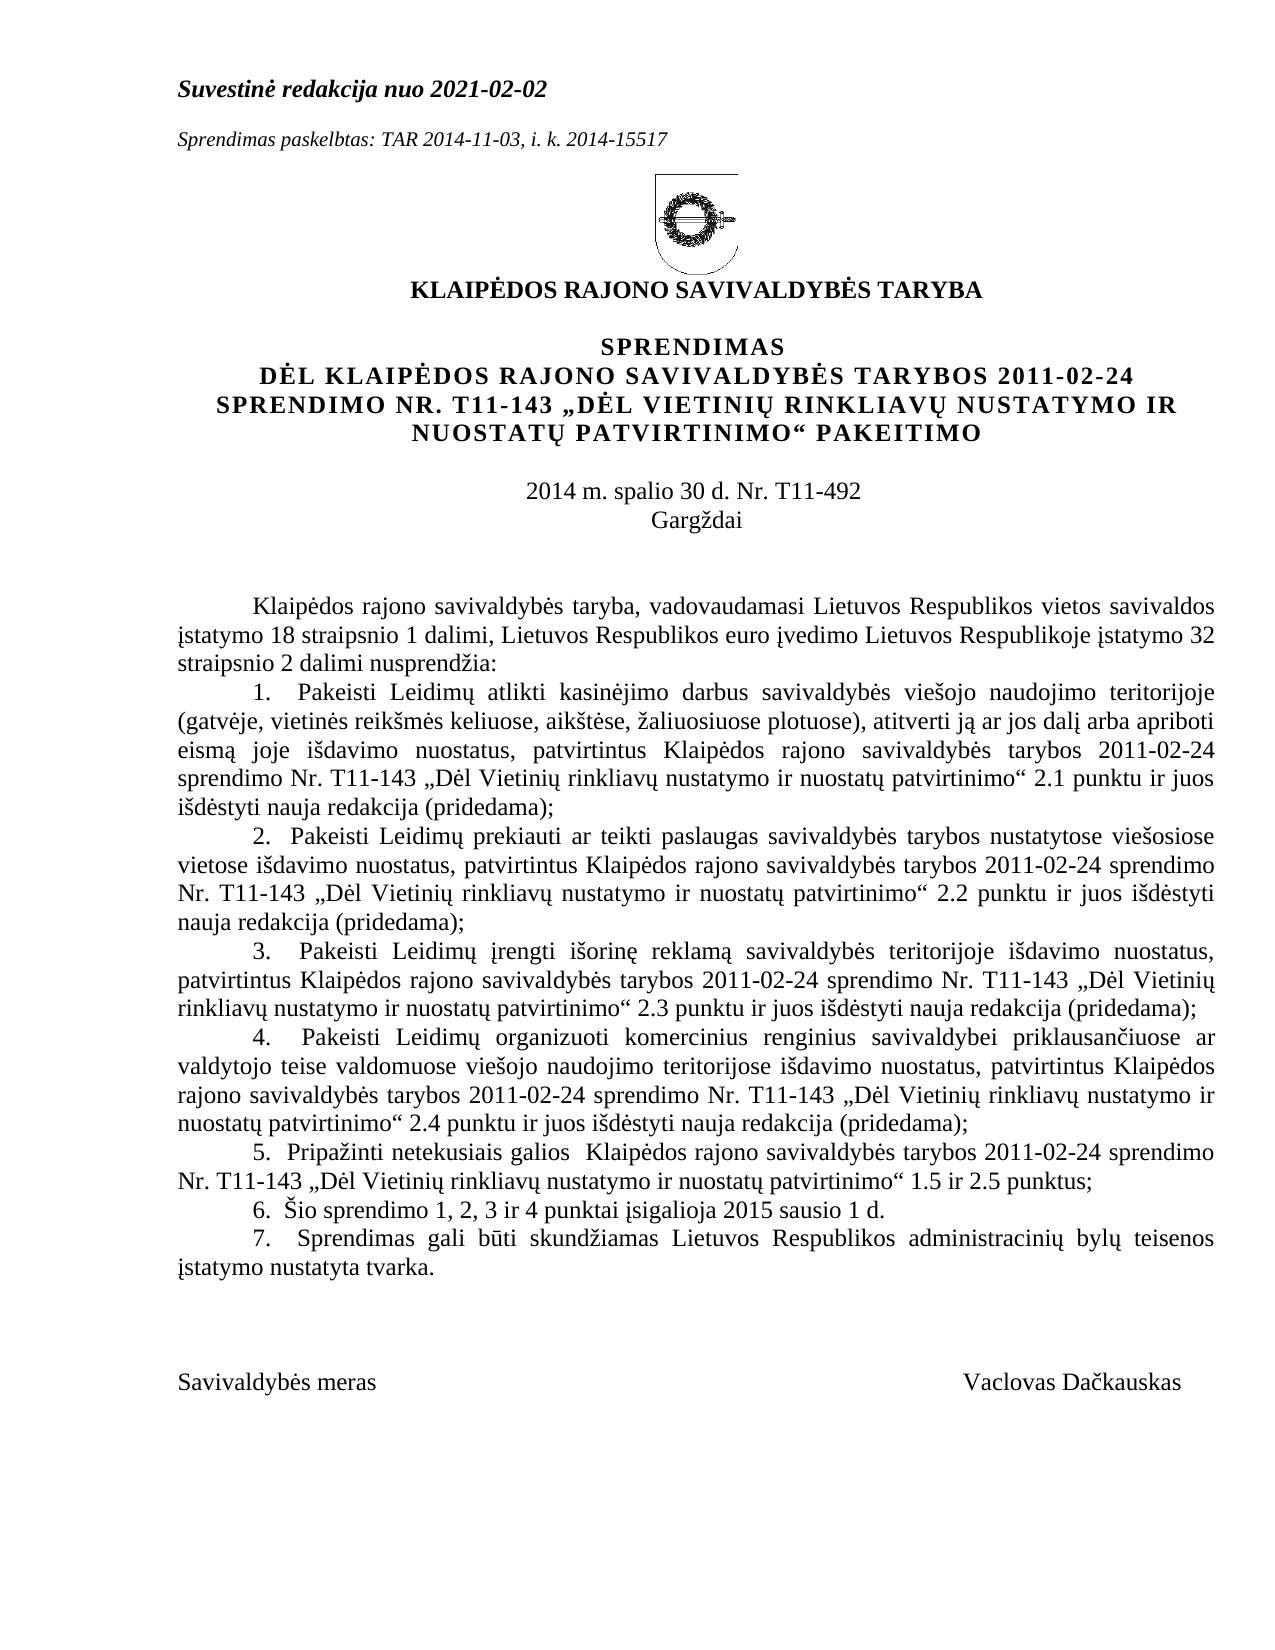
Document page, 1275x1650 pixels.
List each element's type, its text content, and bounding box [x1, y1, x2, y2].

text 4. Pakeisti Leidimų organizuoti komercinius renginius savivaldybei priklausančiuose ar valdytojo teise valdomuose viešojo naudojimo teritorijose išdavimo nuostatus, patvirtintus Klaipėdos rajono savivaldybės tarybos 2011-02-24 sprendimo Nr. T11-143 „Dėl Vietinių rinkliavų nustatymo ir nuostatų patvirtinimo“ 2.4 punktu ir juos išdėstyti nauja redakcija (pridedama); [177, 1022, 1216, 1137]
text SPRENDIMAS [177, 332, 1216, 361]
text KLAIPĖDOS RAJONO savivaldybės taryba [177, 275, 1216, 303]
text 3. Pakeisti Leidimų įrengti išorinę reklamą savivaldybės teritorijoje išdavimo nuostatus, patvirtintus Klaipėdos rajono savivaldybės tarybos 2011-02-24 sprendimo Nr. T11-143 „Dėl Vietinių rinkliavų nustatymo ir nuostatų patvirtinimo“ 2.3 punktu ir juos išdėstyti nauja redakcija (pridedama); [177, 936, 1216, 1022]
text 2. Pakeisti Leidimų prekiauti ar teikti paslaugas savivaldybės tarybos nustatytose viešosiose vietose išdavimo nuostatus, patvirtintus Klaipėdos rajono savivaldybės tarybos 2011-02-24 sprendimo Nr. T11-143 „Dėl Vietinių rinkliavų nustatymo ir nuostatų patvirtinimo“ 2.2 punktu ir juos išdėstyti nauja redakcija (pridedama); [177, 821, 1216, 936]
text DĖL KLAIPĖDOS RAJONO SAVIVALDYBĖS TARYBOS 2011-02-24 SPRENDIMo NR. T11-143 „DĖL VIETINIŲ RINKLIAVŲ NUSTATYMO IR NUOSTATŲ PATVIRTINIMO“ PAKEITIMO [177, 361, 1216, 447]
text 5. Pripažinti netekusiais galios Klaipėdos rajono savivaldybės tarybos 2011-02-24 sprendimo Nr. T11-143 „Dėl Vietinių rinkliavų nustatymo ir nuostatų patvirtinimo“ 1.5 ir 2.5 punktus; [177, 1137, 1216, 1195]
text 6. Šio sprendimo 1, 2, 3 ir 4 punktai įsigalioja 2015 sausio 1 d. [177, 1195, 1216, 1223]
text 2014 m. spalio 30 d. Nr. T11-492 [177, 476, 1216, 505]
text 7. Sprendimas gali būti skundžiamas Lietuvos Respublikos administracinių bylų teisenos įstatymo nustatyta tvarka. [177, 1223, 1216, 1281]
text Savivaldybės meras Vaclovas Dačkauskas [177, 1367, 1216, 1396]
text Sprendimas paskelbtas: TAR 2014-11-03, i. k. 2014-15517 [177, 127, 1216, 151]
text Gargždai [177, 505, 1216, 533]
text Suvestinė redakcija nuo 2021-02-02 [177, 74, 1216, 103]
text Klaipėdos rajono savivaldybės taryba, vadovaudamasi Lietuvos Respublikos vietos savivaldos įstatymo 18 straipsnio 1 dalimi, Lietuvos Respublikos euro įvedimo Lietuvos Respublikoje įstatymo 32 straipsnio 2 dalimi nusprendžia: [177, 591, 1216, 677]
text 1. Pakeisti Leidimų atlikti kasinėjimo darbus savivaldybės viešojo naudojimo teritorijoje (gatvėje, vietinės reikšmės keliuose, aikštėse, žaliuosiuose plotuose), atitverti ją ar jos dalį arba apriboti eismą joje išdavimo nuostatus, patvirtintus Klaipėdos rajono savivaldybės tarybos 2011-02-24 sprendimo Nr. T11-143 „Dėl Vietinių rinkliavų nustatymo ir nuostatų patvirtinimo“ 2.1 punktu ir juos išdėstyti nauja redakcija (pridedama); [177, 677, 1216, 821]
